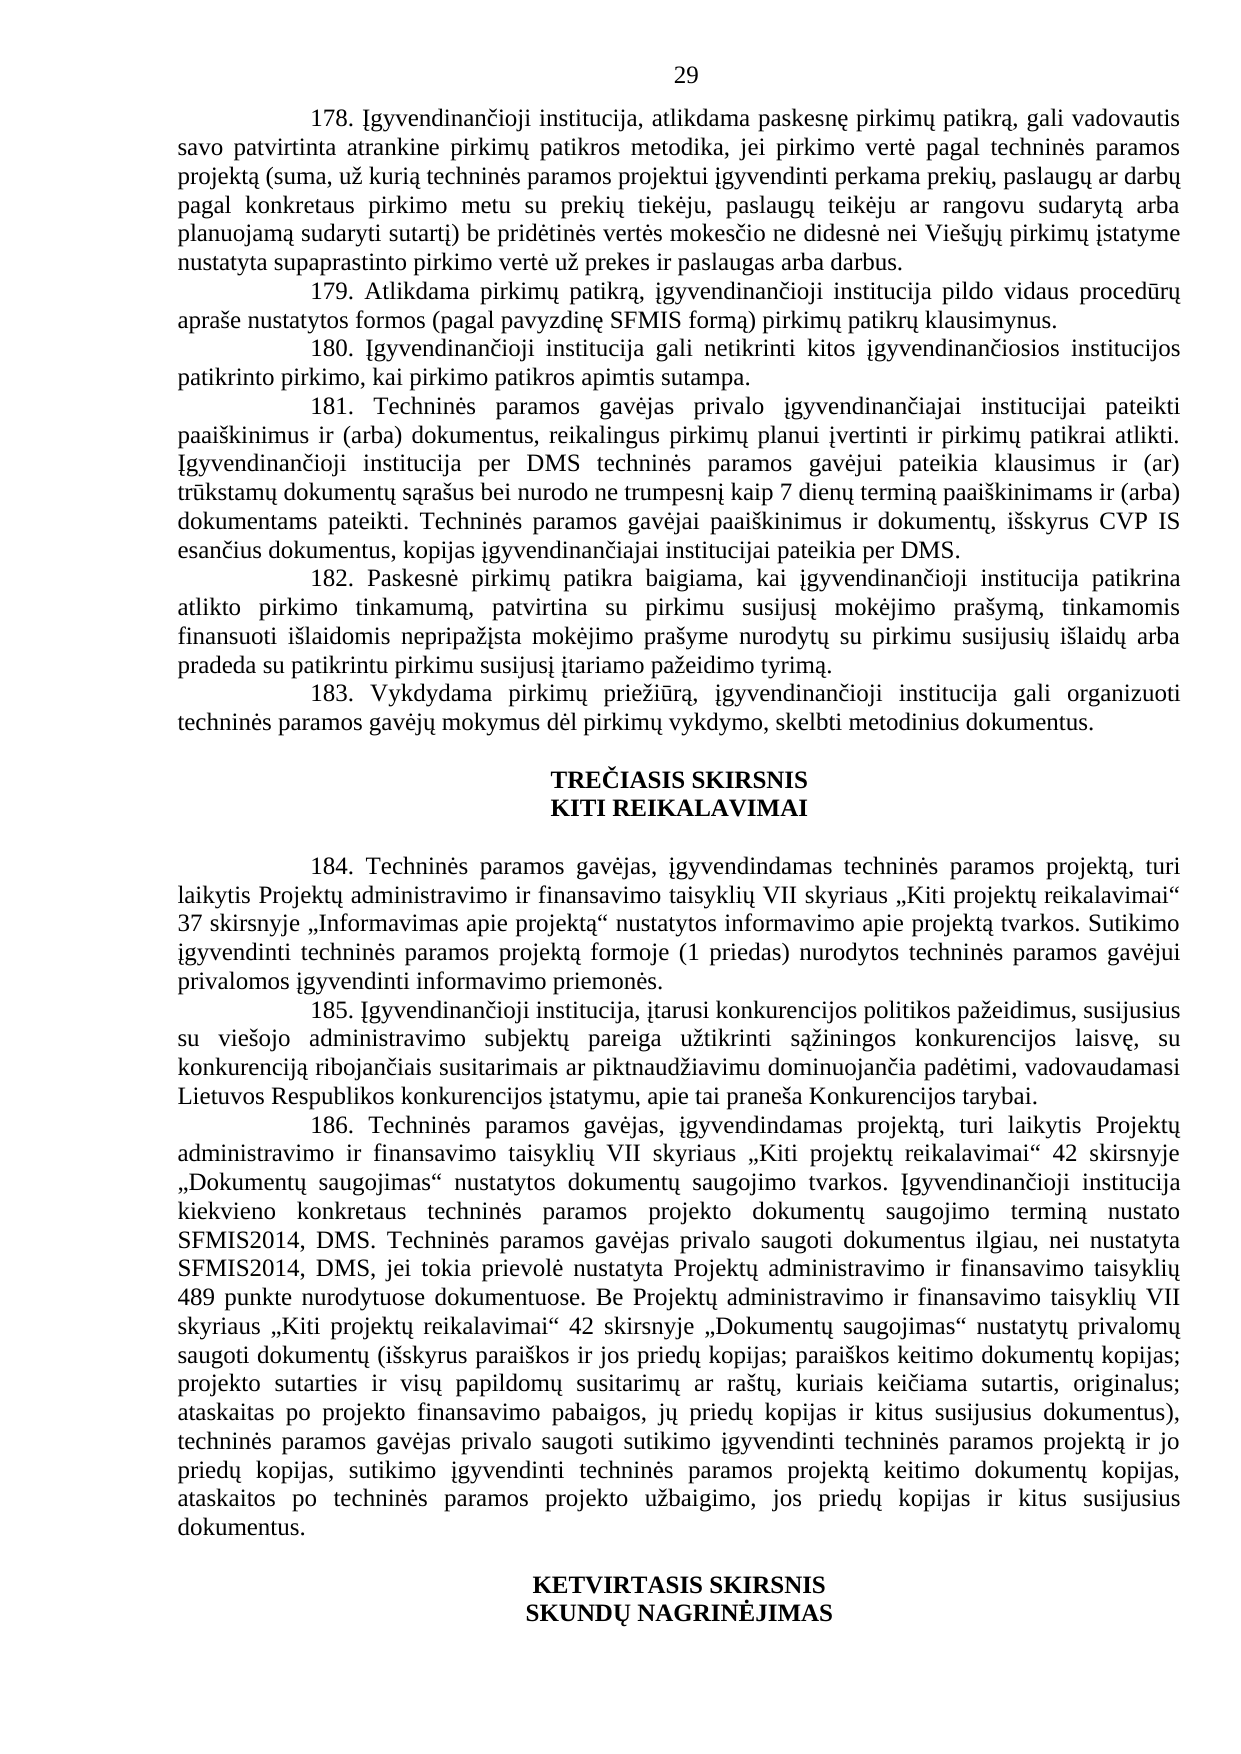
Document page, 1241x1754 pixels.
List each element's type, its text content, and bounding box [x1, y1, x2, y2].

text 181. Techninės paramos gavėjas privalo įgyvendinančiajai institucijai pateikti paaiškinimus ir (arba) dokumentus, reikalingus pirkimų planui įvertinti ir pirkimų patikrai atlikti. Įgyvendinančioji institucija per DMS techninės paramos gavėjui pateikia klausimus ir (ar) trūkstamų dokumentų sąrašus bei nurodo ne trumpesnį kaip 7 dienų terminą paaiškinimams ir (arba) dokumentams pateikti. Techninės paramos gavėjai paaiškinimus ir dokumentų, išskyrus CVP IS esančius dokumentus, kopijas įgyvendinančiajai institucijai pateikia per DMS. [177, 391, 1181, 563]
text 179. Atlikdama pirkimų patikrą, įgyvendinančioji institucija pildo vidaus procedūrų apraše nustatytos formos (pagal pavyzdinę SFMIS formą) pirkimų patikrų klausimynus. [177, 276, 1181, 333]
text TREČIASIS SKIRSNIS [177, 765, 1181, 793]
text 186. Techninės paramos gavėjas, įgyvendindamas projektą, turi laikytis Projektų administravimo ir finansavimo taisyklių VII skyriaus „Kiti projektų reikalavimai“ 42 skirsnyje „Dokumentų saugojimas“ nustatytos dokumentų saugojimo tvarkos. Įgyvendinančioji institucija kiekvieno konkretaus techninės paramos projekto dokumentų saugojimo terminą nustato SFMIS2014, DMS. Techninės paramos gavėjas privalo saugoti dokumentus ilgiau, nei nustatyta SFMIS2014, DMS, jei tokia prievolė nustatyta Projektų administravimo ir finansavimo taisyklių 489 punkte nurodytuose dokumentuose. Be Projektų administravimo ir finansavimo taisyklių VII skyriaus „Kiti projektų reikalavimai“ 42 skirsnyje „Dokumentų saugojimas“ nustatytų privalomų saugoti dokumentų (išskyrus paraiškos ir jos priedų kopijas; paraiškos keitimo dokumentų kopijas; projekto sutarties ir visų papildomų susitarimų ar raštų, kuriais keičiama sutartis, originalus; ataskaitas po projekto finansavimo pabaigos, jų priedų kopijas ir kitus susijusius dokumentus), techninės paramos gavėjas privalo saugoti sutikimo įgyvendinti techninės paramos projektą ir jo priedų kopijas, sutikimo įgyvendinti techninės paramos projektą keitimo dokumentų kopijas, ataskaitos po techninės paramos projekto užbaigimo, jos priedų kopijas ir kitus susijusius dokumentus. [177, 1110, 1181, 1541]
text 184. Techninės paramos gavėjas, įgyvendindamas techninės paramos projektą, turi laikytis Projektų administravimo ir finansavimo taisyklių VII skyriaus „Kiti projektų reikalavimai“ 37 skirsnyje „Informavimas apie projektą“ nustatytos informavimo apie projektą tvarkos. Sutikimo įgyvendinti techninės paramos projektą formoje (1 priedas) nurodytos techninės paramos gavėjui privalomos įgyvendinti informavimo priemonės. [177, 851, 1181, 995]
text 180. Įgyvendinančioji institucija gali netikrinti kitos įgyvendinančiosios institucijos patikrinto pirkimo, kai pirkimo patikros apimtis sutampa. [177, 333, 1181, 391]
text KETVIRTASIS SKIRSNIS [177, 1570, 1181, 1598]
text 185. Įgyvendinančioji institucija, įtarusi konkurencijos politikos pažeidimus, susijusius su viešojo administravimo subjektų pareiga užtikrinti sąžiningos konkurencijos laisvę, su konkurenciją ribojančiais susitarimais ar piktnaudžiavimu dominuojančia padėtimi, vadovaudamasi Lietuvos Respublikos konkurencijos įstatymu, apie tai praneša Konkurencijos tarybai. [177, 995, 1181, 1110]
text 183. Vykdydama pirkimų priežiūrą, įgyvendinančioji institucija gali organizuoti techninės paramos gavėjų mokymus dėl pirkimų vykdymo, skelbti metodinius dokumentus. [177, 678, 1181, 736]
text 182. Paskesnė pirkimų patikra baigiama, kai įgyvendinančioji institucija patikrina atlikto pirkimo tinkamumą, patvirtina su pirkimu susijusį mokėjimo prašymą, tinkamomis finansuoti išlaidomis nepripažįsta mokėjimo prašyme nurodytų su pirkimu susijusių išlaidų arba pradeda su patikrintu pirkimu susijusį įtariamo pažeidimo tyrimą. [177, 563, 1181, 678]
text KITI REIKALAVIMAI [177, 793, 1181, 822]
text SKUNDŲ NAGRINĖJIMAS [177, 1598, 1181, 1627]
text 178. Įgyvendinančioji institucija, atlikdama paskesnę pirkimų patikrą, gali vadovautis savo patvirtinta atrankine pirkimų patikros metodika, jei pirkimo vertė pagal techninės paramos projektą (suma, už kurią techninės paramos projektui įgyvendinti perkama prekių, paslaugų ar darbų pagal konkretaus pirkimo metu su prekių tiekėju, paslaugų teikėju ar rangovu sudarytą arba planuojamą sudaryti sutartį) be pridėtinės vertės mokesčio ne didesnė nei Viešųjų pirkimų įstatyme nustatyta supaprastinto pirkimo vertė už prekes ir paslaugas arba darbus. [177, 103, 1181, 276]
